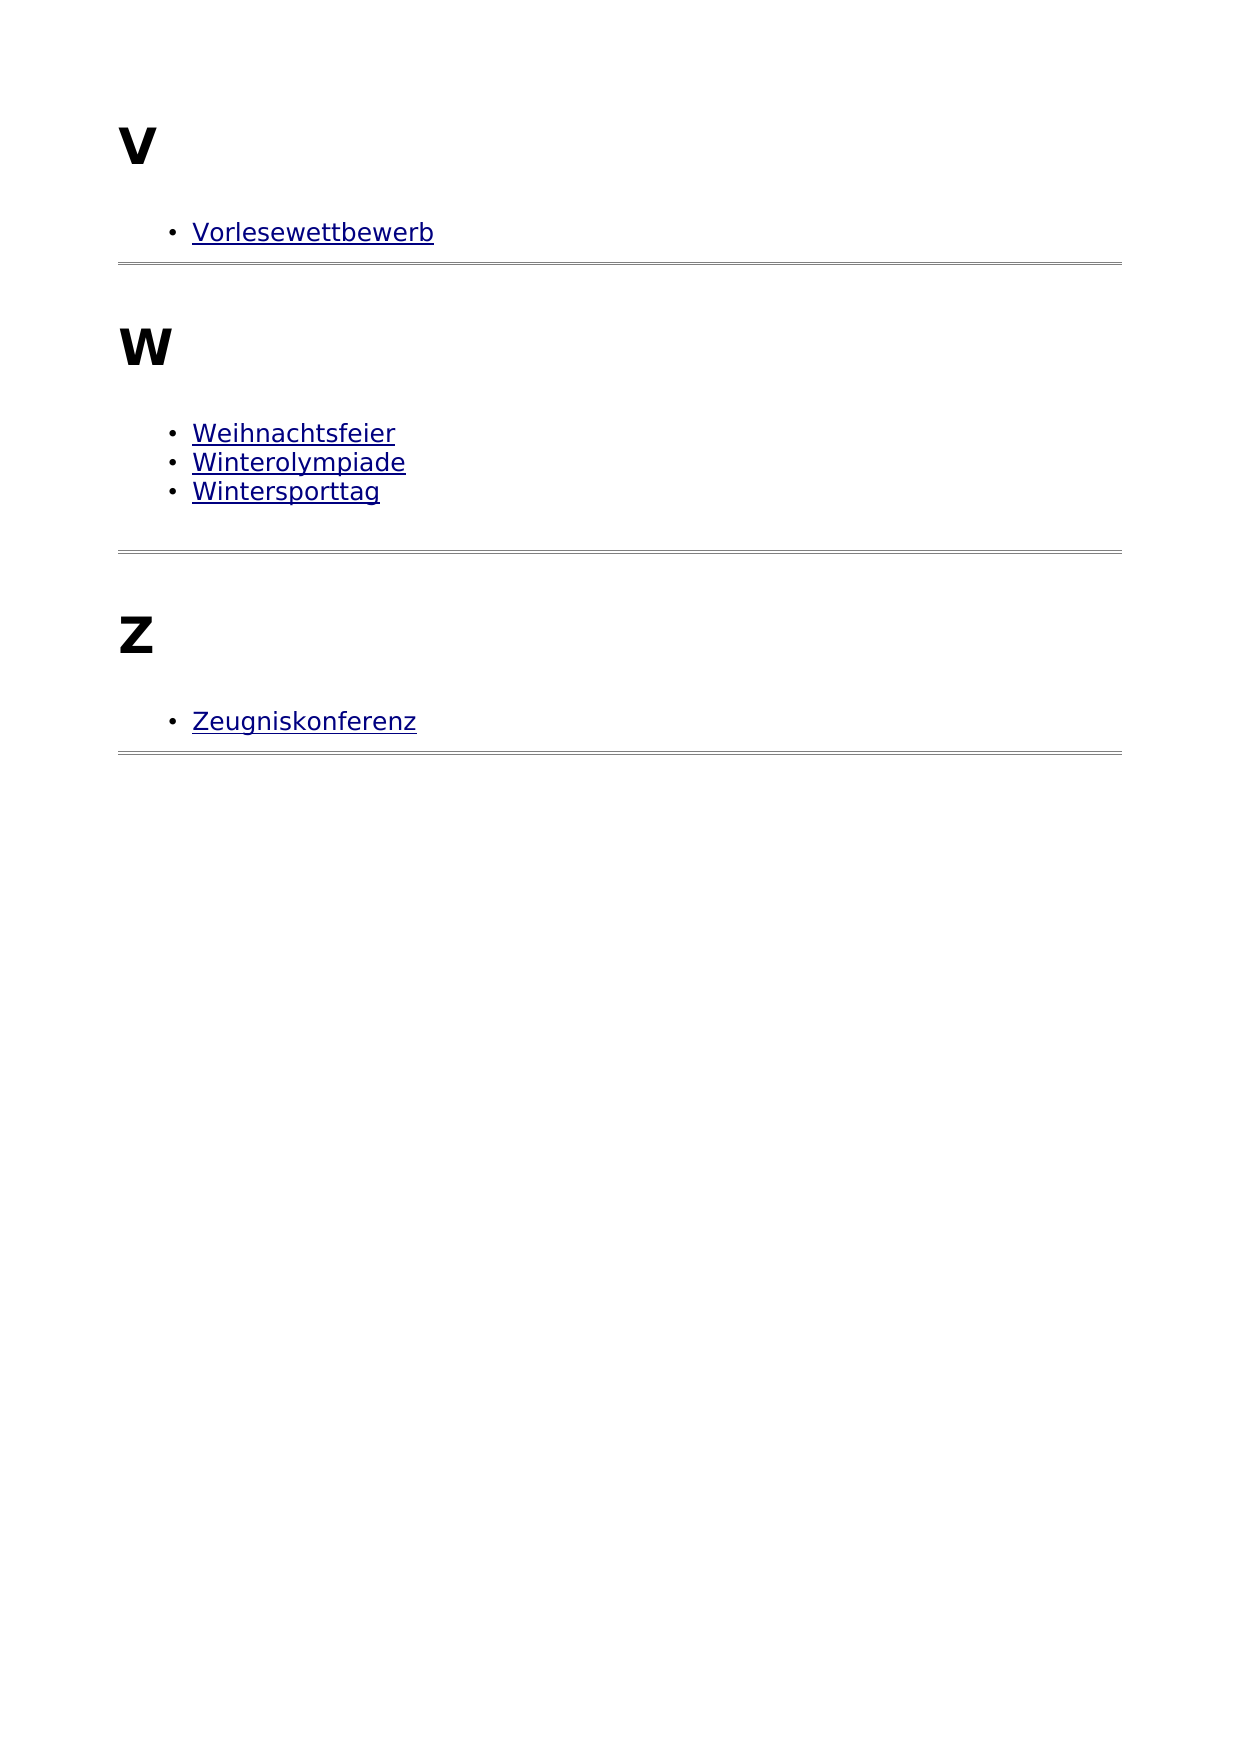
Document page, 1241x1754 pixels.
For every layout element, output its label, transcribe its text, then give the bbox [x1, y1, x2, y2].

list Vorlesewettbewerb [177, 218, 1122, 247]
list Wintersporttag [177, 477, 1122, 507]
list Zeugniskonferenz [177, 708, 1122, 737]
list Weihnachtsfeier [177, 419, 1122, 448]
list Winterolympiade [177, 448, 1122, 477]
subtitle V [118, 118, 1122, 176]
subtitle Z [118, 607, 1122, 666]
subtitle W [118, 319, 1122, 377]
